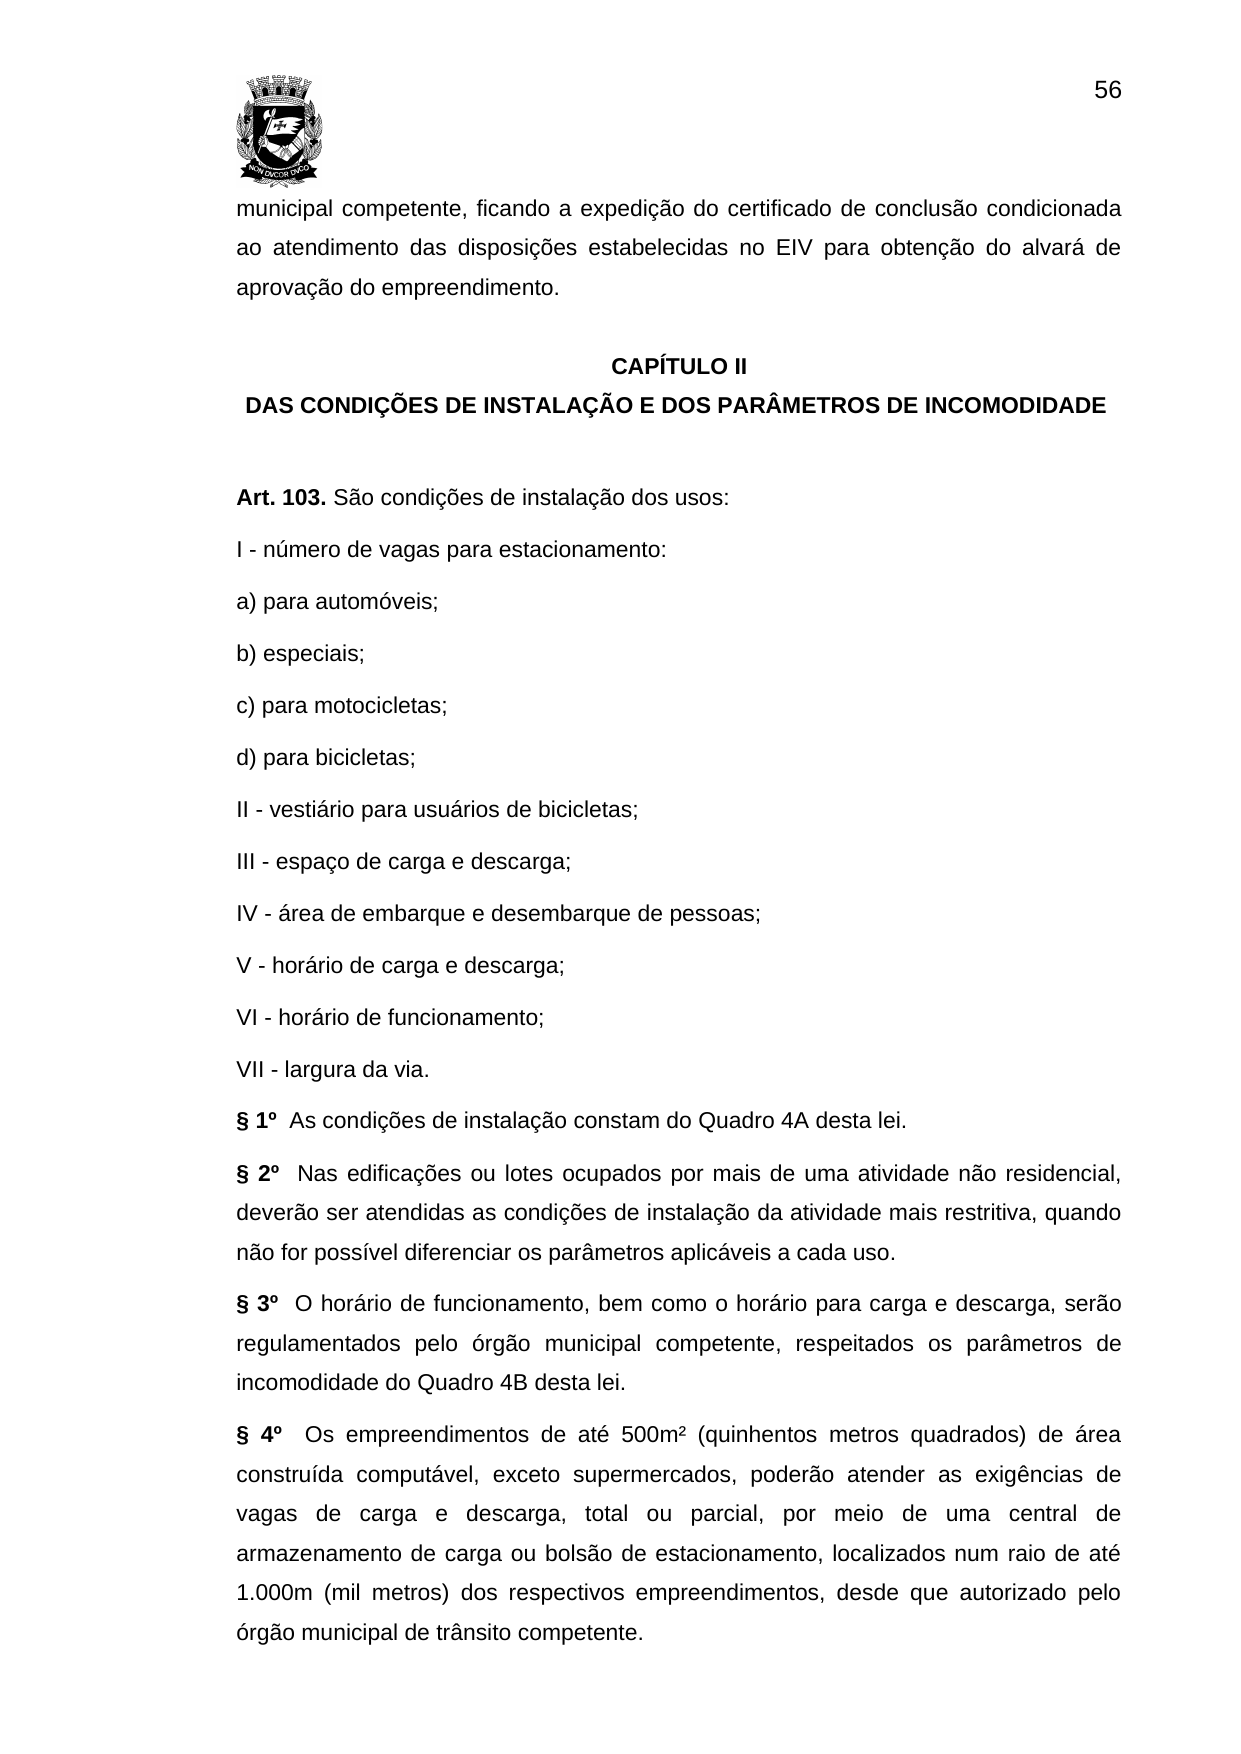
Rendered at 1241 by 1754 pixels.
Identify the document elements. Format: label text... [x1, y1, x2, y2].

text I - número de vagas para estacionamento: [236, 536, 1122, 562]
text a) para automóveis; [236, 588, 1122, 614]
text b) especiais; [236, 640, 1122, 666]
text § 3º O horário de funcionamento, bem como o horário para carga e descarga, serão regulamentados pelo órgão municipal competente, respeitados os parâmetros de incomodidade do Quadro 4B desta lei. [236, 1290, 1122, 1396]
text § 4º Os empreendimentos de até 500m² (quinhentos metros quadrados) de área construída computável, exceto supermercados, poderão atender as exigências de vagas de carga e descarga, total ou parcial, por meio de uma central de armazenamento de carga ou bolsão de estacionamento, localizados num raio de até 1.000m (mil metros) dos respectivos empreendimentos, desde que autorizado pelo órgão municipal de trânsito competente. [236, 1421, 1122, 1645]
text IV - área de embarque e desembarque de pessoas; [236, 899, 1122, 926]
text III - espaço de carga e descarga; [236, 848, 1122, 874]
text d) para bicicletas; [236, 744, 1122, 770]
subtitle CAPÍTULO II [236, 353, 1122, 379]
text II - vestiário para usuários de bicicletas; [236, 796, 1122, 822]
text municipal competente, ficando a expedição do certificado de conclusão condicionada ao atendimento das disposições estabelecidas no EIV para obtenção do alvará de aprovação do empreendimento. [236, 195, 1122, 300]
text VII - largura da via. [236, 1056, 1122, 1082]
text V - horário de carga e descarga; [236, 952, 1122, 978]
subtitle Das condições de instalação e dos parâmetros de incomodidade [236, 392, 1122, 419]
text VI - horário de funcionamento; [236, 1003, 1122, 1030]
text § 1º As condições de instalação constam do Quadro 4A desta lei. [236, 1107, 1122, 1134]
text c) para motocicletas; [236, 692, 1122, 718]
text Art. 103. São condições de instalação dos usos: [236, 484, 1122, 510]
text § 2º Nas edificações ou lotes ocupados por mais de uma atividade não residencial, deverão ser atendidas as condições de instalação da atividade mais restritiva, quando não for possível diferenciar os parâmetros aplicáveis a cada uso. [236, 1159, 1122, 1265]
